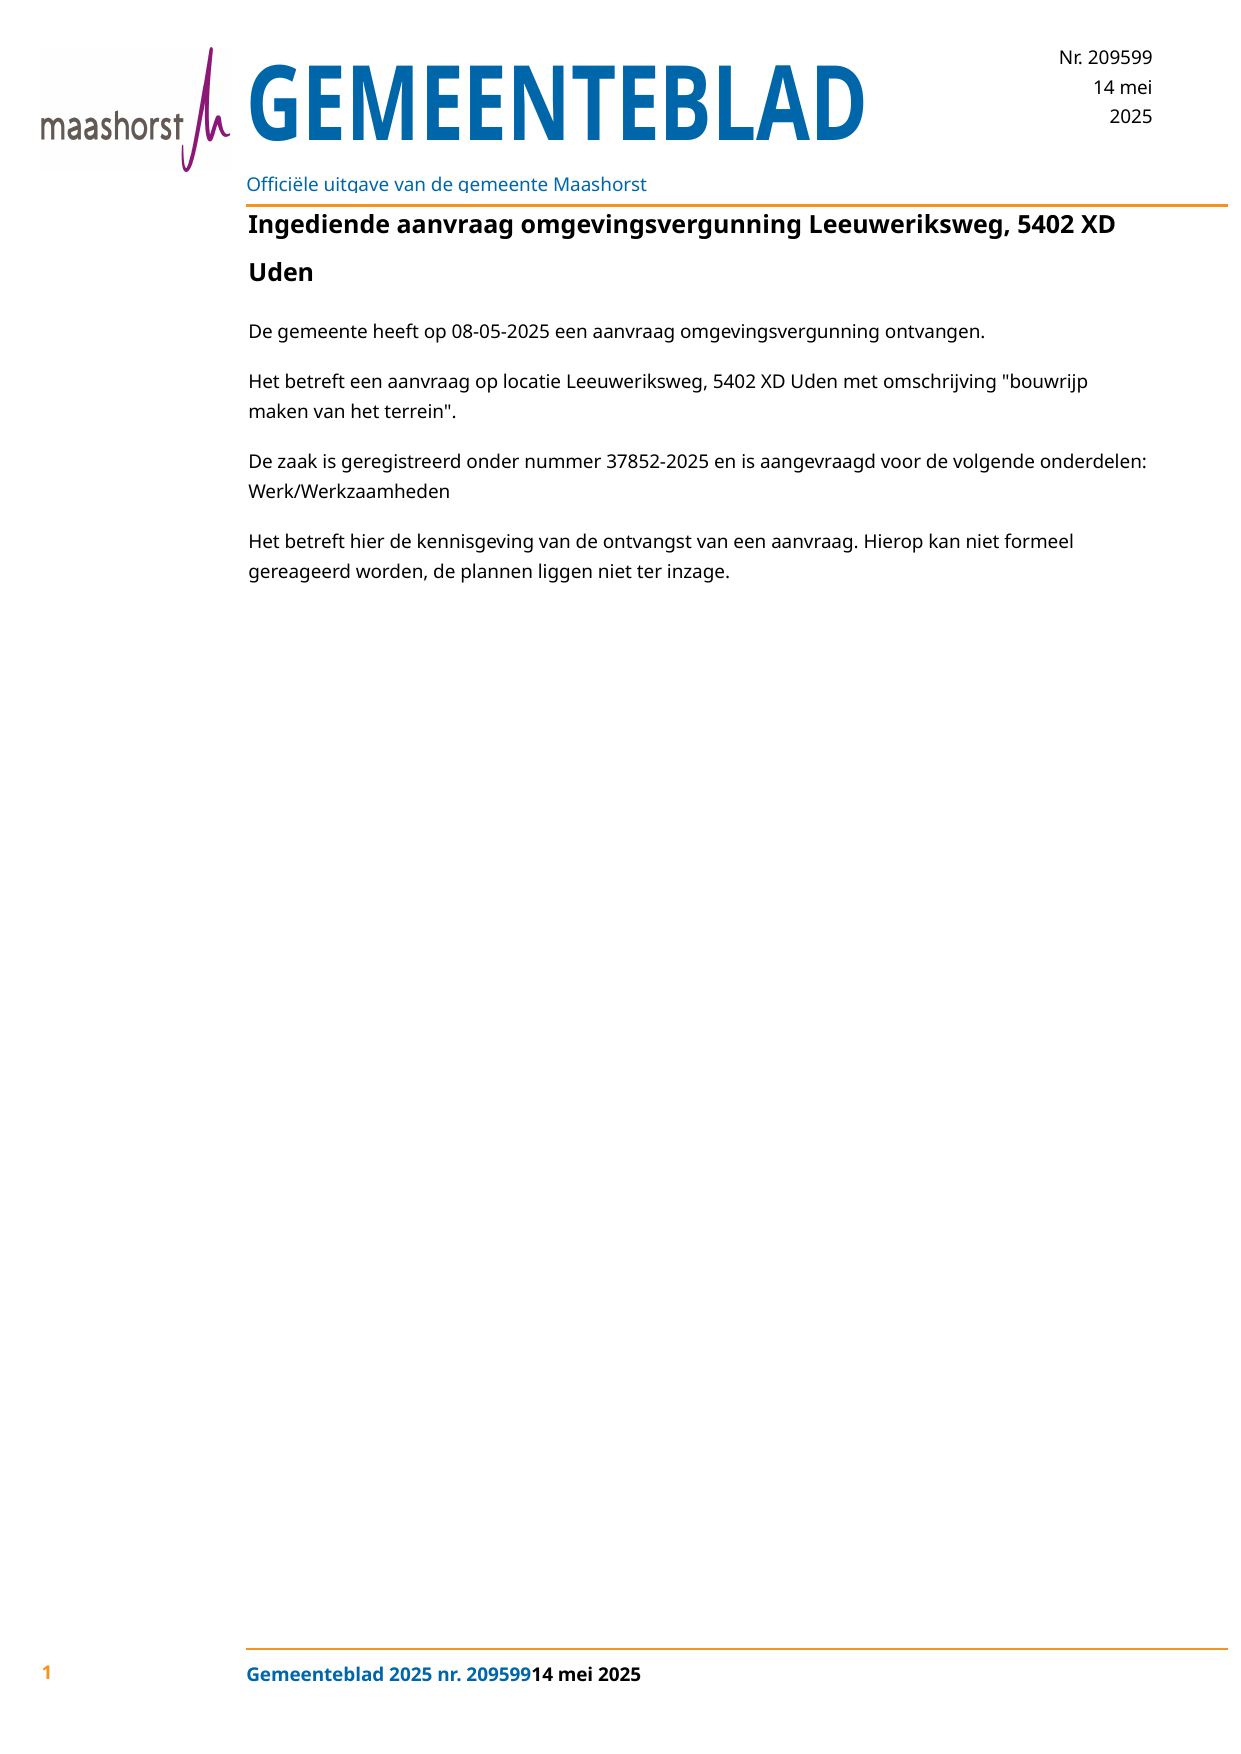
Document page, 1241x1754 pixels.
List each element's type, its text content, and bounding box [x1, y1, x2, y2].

text Ingediende aanvraag omgevingsvergunning Leeuweriksweg, 5402 XD Uden [248, 207, 1152, 288]
text Het betreft hier de kennisgeving van de ontvangst van een aanvraag. Hierop kan niet formeel gereageerd worden, de plannen liggen niet ter inzage. [248, 528, 1152, 584]
text De zaak is geregistreerd onder nummer 37852-2025 en is aangevraagd voor de volgende onderdelen: Werk/Werkzaamheden [248, 448, 1152, 504]
text Het betreft een aanvraag op locatie Leeuweriksweg, 5402 XD Uden met omschrijving "bouwrijp maken van het terrein". [248, 368, 1152, 424]
text De gemeente heeft op 08-05-2025 een aanvraag omgevingsvergunning ontvangen. [248, 318, 1152, 344]
picture [41, 47, 231, 172]
